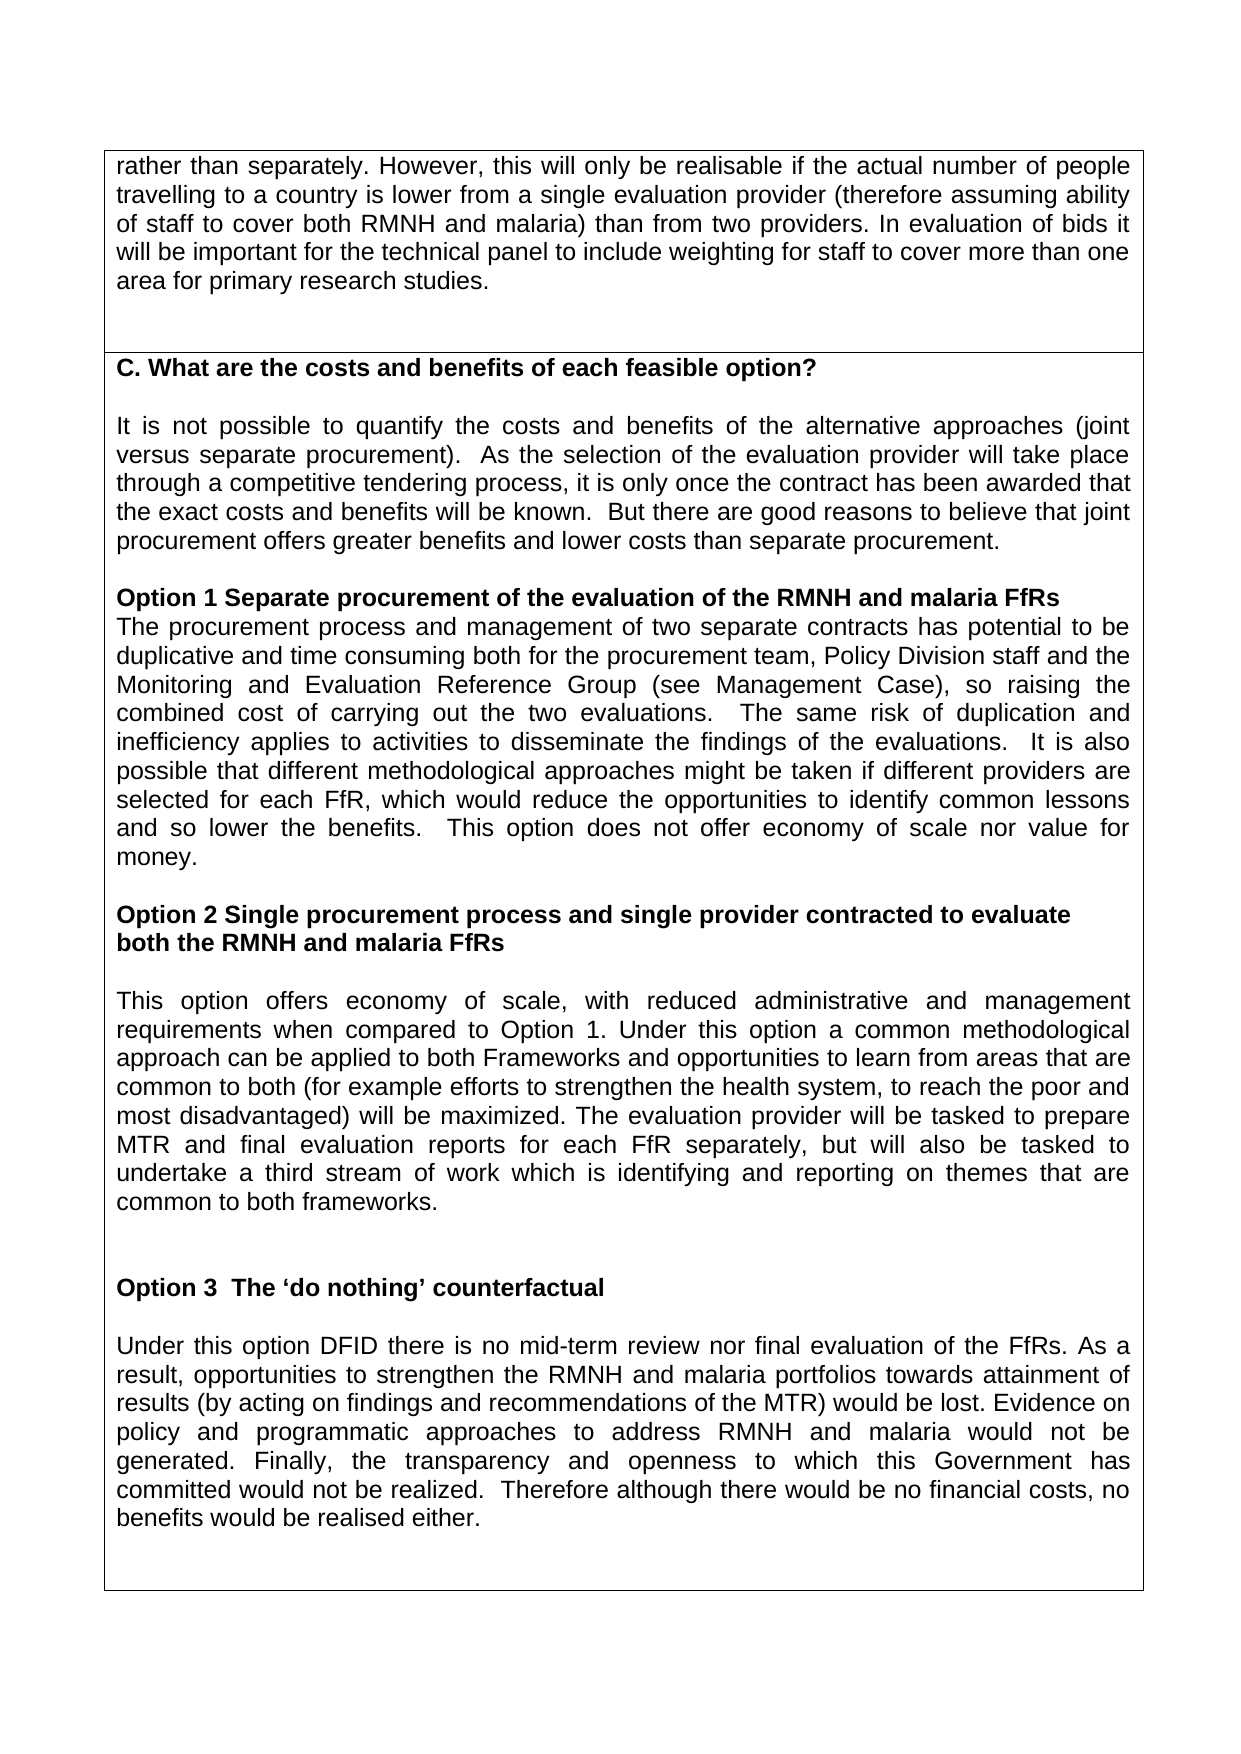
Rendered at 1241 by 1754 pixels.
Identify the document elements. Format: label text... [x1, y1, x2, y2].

table_cell rather than separately. However, this will only be realisable if the actual number of people travelling to a country is lower from a single evaluation provider (therefore assuming ability of staff to cover both RMNH and malaria) than from two providers. In evaluation of bids it will be important for the technical panel to include weighting for staff to cover more than one area for primary research studies. [105, 151, 1143, 352]
table_cell C. What are the costs and benefits of each feasible option? It is not possible to quantify the costs and benefits of the alternative approaches (joint versus separate procurement). As the selection of the evaluation provider will take place through a competitive tendering process, it is only once the contract has been awarded that the exact costs and benefits will be known. But there are good reasons to believe that joint procurement offers greater benefits and lower costs than separate procurement. Option 1 Separate procurement of the evaluation of the RMNH and malaria FfRs The procurement process and management of two separate contracts has potential to be duplicative and time consuming both for the procurement team, Policy Division staff and the Monitoring and Evaluation Reference Group (see Management Case), so raising the combined cost of carrying out the two evaluations. The same risk of duplication and inefficiency applies to activities to disseminate the findings of the evaluations. It is also possible that different methodological approaches might be taken if different providers are selected for each FfR, which would reduce the opportunities to identify common lessons and so lower the benefits. This option does not offer economy of scale nor value for money. Option 2 Single procurement process and single provider contracted to evaluate both the RMNH and malaria FfRs This option offers economy of scale, with reduced administrative and management requirements when compared to Option 1. Under this option a common methodological approach can be applied to both Frameworks and opportunities to learn from areas that are common to both (for example efforts to strengthen the health system, to reach the poor and most disadvantaged) will be maximized. The evaluation provider will be tasked to prepare MTR and final evaluation reports for each FfR separately, but will also be tasked to undertake a third stream of work which is identifying and reporting on themes that are common to both frameworks. Option 3 The ‘do nothing’ counterfactual Under this option DFID there is no mid-term review nor final evaluation of the FfRs. As a result, opportunities to strengthen the RMNH and malaria portfolios towards attainment of results (by acting on findings and recommendations of the MTR) would be lost. Evidence on policy and programmatic approaches to address RMNH and malaria would not be generated. Finally, the transparency and openness to which this Government has committed would not be realized. Therefore although there would be no financial costs, no benefits would be realised either. [105, 353, 1143, 1589]
